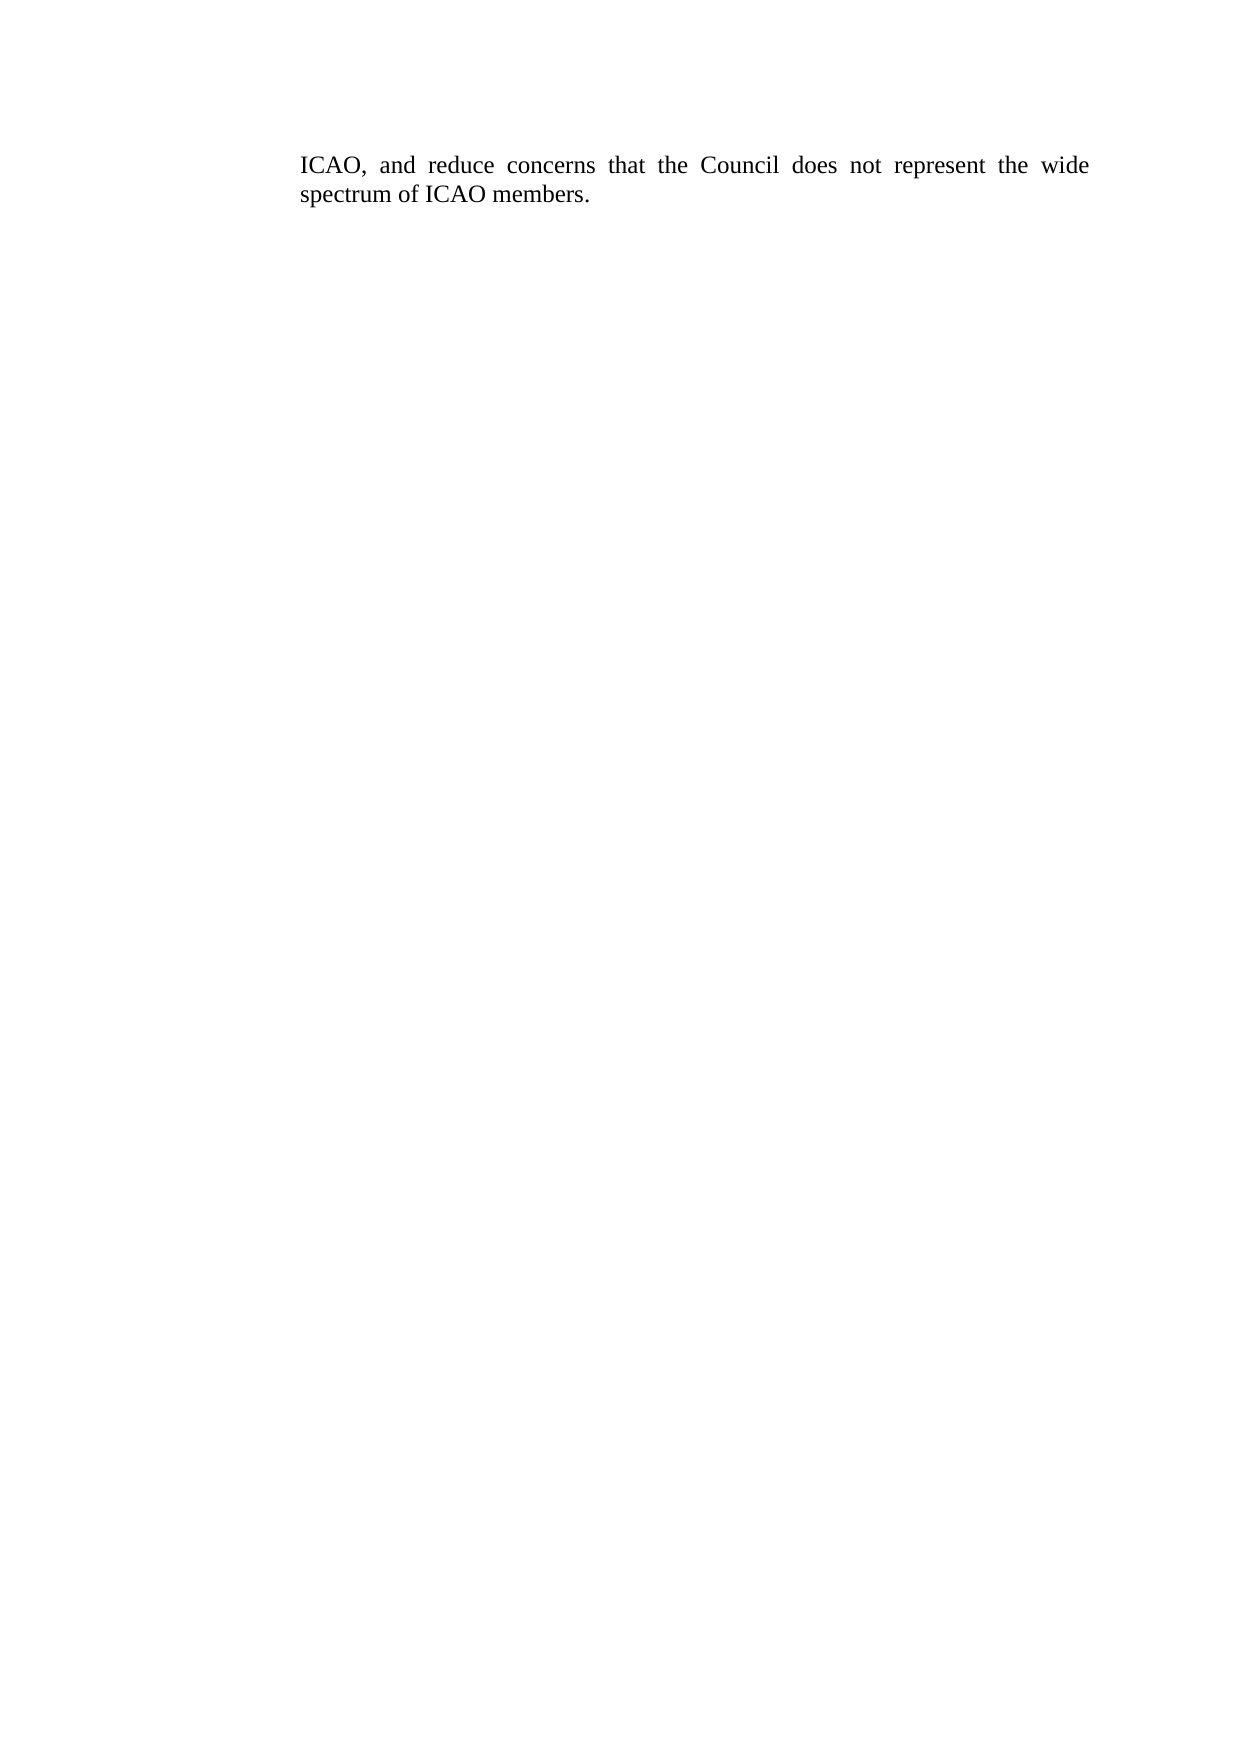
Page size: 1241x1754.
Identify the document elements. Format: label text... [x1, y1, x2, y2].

text ICAO, and reduce concerns that the Council does not represent the wide spectrum of ICAO members. [225, 150, 1090, 207]
